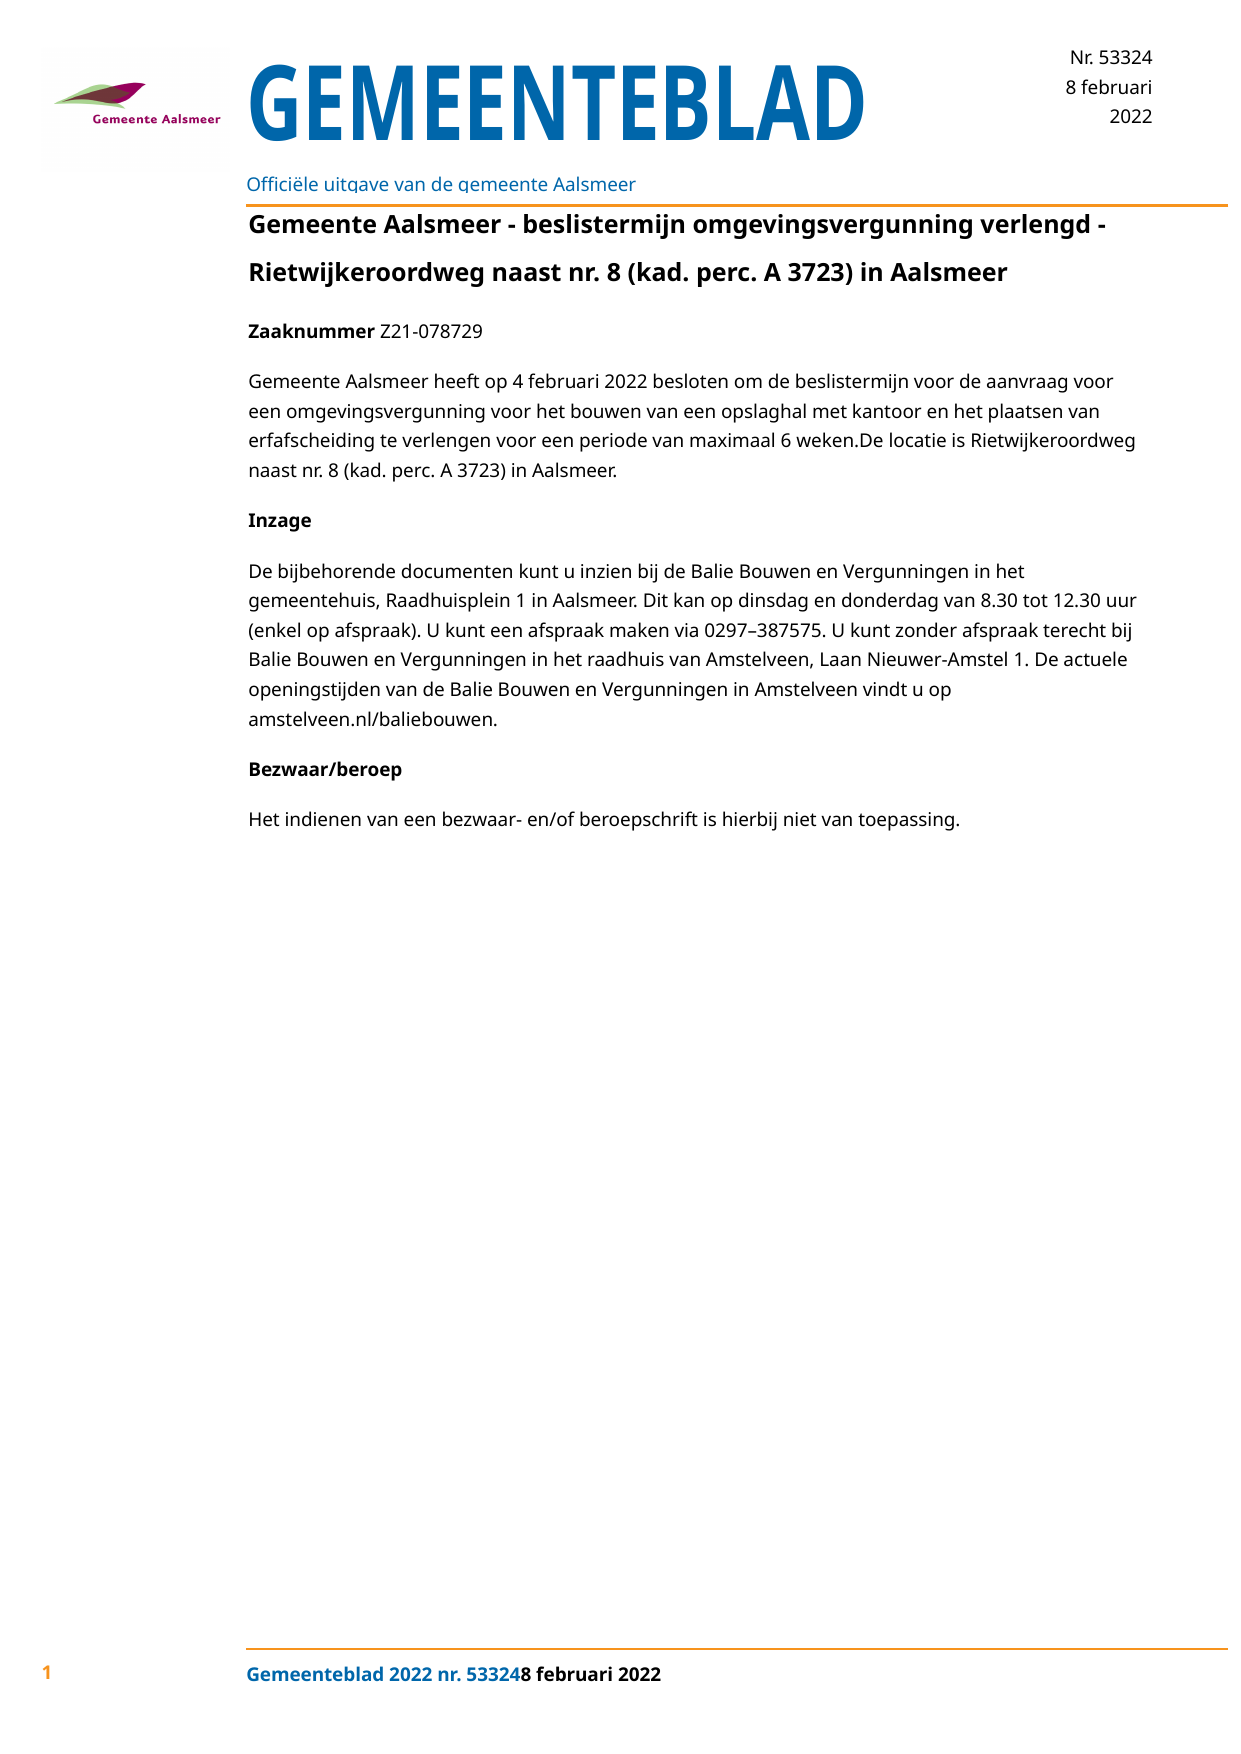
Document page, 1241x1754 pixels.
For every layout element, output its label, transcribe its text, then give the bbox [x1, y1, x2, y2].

text Het indienen van een bezwaar- en/of beroepschrift is hierbij niet van toepassing. [248, 807, 1152, 832]
text Zaaknummer Z21-078729 [248, 318, 1152, 344]
text Gemeente Aalsmeer - beslistermijn omgevingsvergunning verlengd - Rietwijkeroordweg naast nr. 8 (kad. perc. A 3723) in Aalsmeer [248, 207, 1152, 288]
picture [41, 47, 231, 172]
text Inzage [248, 507, 1152, 533]
text De bijbehorende documenten kunt u inzien bij de Balie Bouwen en Vergunningen in het gemeentehuis, Raadhuisplein 1 in Aalsmeer. Dit kan op dinsdag en donderdag van 8.30 tot 12.30 uur (enkel op afspraak). U kunt een afspraak maken via 0297–387575. U kunt zonder afspraak terecht bij Balie Bouwen en Vergunningen in het raadhuis van Amstelveen, Laan Nieuwer-Amstel 1. De actuele openingstijden van de Balie Bouwen en Vergunningen in Amstelveen vindt u op amstelveen.nl/baliebouwen. [248, 558, 1152, 732]
text Gemeente Aalsmeer heeft op 4 februari 2022 besloten om de beslistermijn voor de aanvraag voor een omgevingsvergunning voor het bouwen van een opslaghal met kantoor en het plaatsen van erfafscheiding te verlengen voor een periode van maximaal 6 weken.De locatie is Rietwijkeroordweg naast nr. 8 (kad. perc. A 3723) in Aalsmeer. [248, 368, 1152, 483]
text Bezwaar/beroep [248, 756, 1152, 782]
